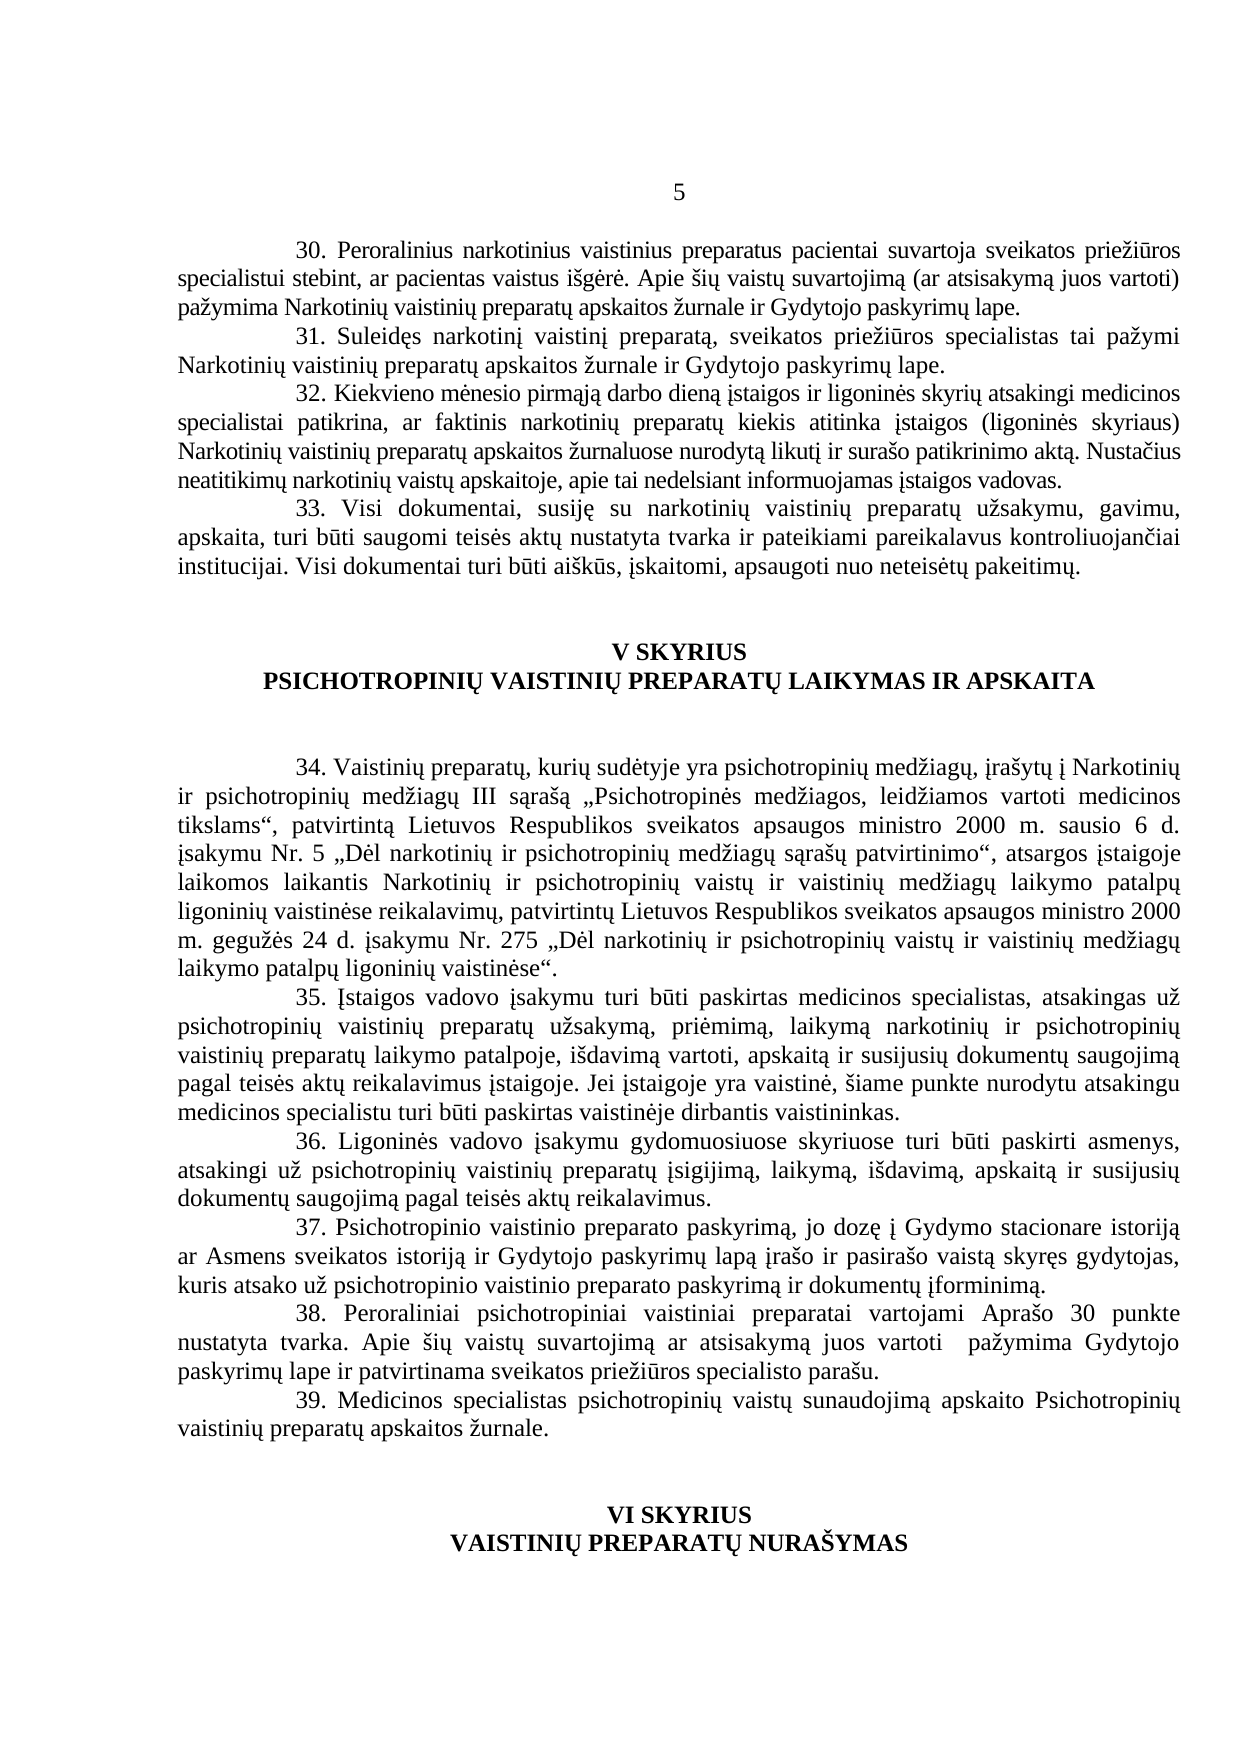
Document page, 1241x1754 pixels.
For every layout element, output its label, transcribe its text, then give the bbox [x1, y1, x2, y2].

text 38. Peroraliniai psichotropiniai vaistiniai preparatai vartojami Aprašo 30 punkte nustatyta tvarka. Apie šių vaistų suvartojimą ar atsisakymą juos vartoti pažymima Gydytojo paskyrimų lape ir patvirtinama sveikatos priežiūros specialisto parašu. [177, 1298, 1181, 1385]
text VI SKYRIUS [177, 1500, 1181, 1528]
text VAISTINIŲ PREPARATŲ NURAŠYMAS [177, 1528, 1181, 1557]
text 30. Peroralinius narkotinius vaistinius preparatus pacientai suvartoja sveikatos priežiūros specialistui stebint, ar pacientas vaistus išgėrė. Apie šių vaistų suvartojimą (ar atsisakymą juos vartoti) pažymima Narkotinių vaistinių preparatų apskaitos žurnale ir Gydytojo paskyrimų lape. [177, 235, 1181, 321]
text 39. Medicinos specialistas psichotropinių vaistų sunaudojimą apskaito Psichotropinių vaistinių preparatų apskaitos žurnale. [177, 1385, 1181, 1442]
text 36. Ligoninės vadovo įsakymu gydomuosiuose skyriuose turi būti paskirti asmenys, atsakingi už psichotropinių vaistinių preparatų įsigijimą, laikymą, išdavimą, apskaitą ir susijusių dokumentų saugojimą pagal teisės aktų reikalavimus. [177, 1126, 1181, 1212]
text V SKYRIUS [177, 637, 1181, 666]
text 31. Suleidęs narkotinį vaistinį preparatą, sveikatos priežiūros specialistas tai pažymi Narkotinių vaistinių preparatų apskaitos žurnale ir Gydytojo paskyrimų lape. [177, 321, 1181, 378]
text 37. Psichotropinio vaistinio preparato paskyrimą, jo dozę į Gydymo stacionare istoriją ar Asmens sveikatos istoriją ir Gydytojo paskyrimų lapą įrašo ir pasirašo vaistą skyręs gydytojas, kuris atsako už psichotropinio vaistinio preparato paskyrimą ir dokumentų įforminimą. [177, 1212, 1181, 1298]
text 33. Visi dokumentai, susiję su narkotinių vaistinių preparatų užsakymu, gavimu, apskaita, turi būti saugomi teisės aktų nustatyta tvarka ir pateikiami pareikalavus kontroliuojančiai institucijai. Visi dokumentai turi būti aiškūs, įskaitomi, apsaugoti nuo neteisėtų pakeitimų. [177, 493, 1181, 580]
text 32. Kiekvieno mėnesio pirmąją darbo dieną įstaigos ir ligoninės skyrių atsakingi medicinos specialistai patikrina, ar faktinis narkotinių preparatų kiekis atitinka įstaigos (ligoninės skyriaus) Narkotinių vaistinių preparatų apskaitos žurnaluose nurodytą likutį ir surašo patikrinimo aktą. Nustačius neatitikimų narkotinių vaistų apskaitoje, apie tai nedelsiant informuojamas įstaigos vadovas. [177, 378, 1181, 493]
text PSICHOTROPINIŲ VAISTINIŲ PREPARATŲ LAIKYMAS IR APSKAITA [177, 666, 1181, 695]
text 34. Vaistinių preparatų, kurių sudėtyje yra psichotropinių medžiagų, įrašytų į Narkotinių ir psichotropinių medžiagų III sąrašą „Psichotropinės medžiagos, leidžiamos vartoti medicinos tikslams“, patvirtintą Lietuvos Respublikos sveikatos apsaugos ministro 2000 m. sausio 6 d. įsakymu Nr. 5 „Dėl narkotinių ir psichotropinių medžiagų sąrašų patvirtinimo“, atsargos įstaigoje laikomos laikantis Narkotinių ir psichotropinių vaistų ir vaistinių medžiagų laikymo patalpų ligoninių vaistinėse reikalavimų, patvirtintų Lietuvos Respublikos sveikatos apsaugos ministro 2000 m. gegužės 24 d. įsakymu Nr. 275 „Dėl narkotinių ir psichotropinių vaistų ir vaistinių medžiagų laikymo patalpų ligoninių vaistinėse“. [177, 752, 1181, 982]
text 35. Įstaigos vadovo įsakymu turi būti paskirtas medicinos specialistas, atsakingas už psichotropinių vaistinių preparatų užsakymą, priėmimą, laikymą narkotinių ir psichotropinių vaistinių preparatų laikymo patalpoje, išdavimą vartoti, apskaitą ir susijusių dokumentų saugojimą pagal teisės aktų reikalavimus įstaigoje. Jei įstaigoje yra vaistinė, šiame punkte nurodytu atsakingu medicinos specialistu turi būti paskirtas vaistinėje dirbantis vaistininkas. [177, 982, 1181, 1126]
